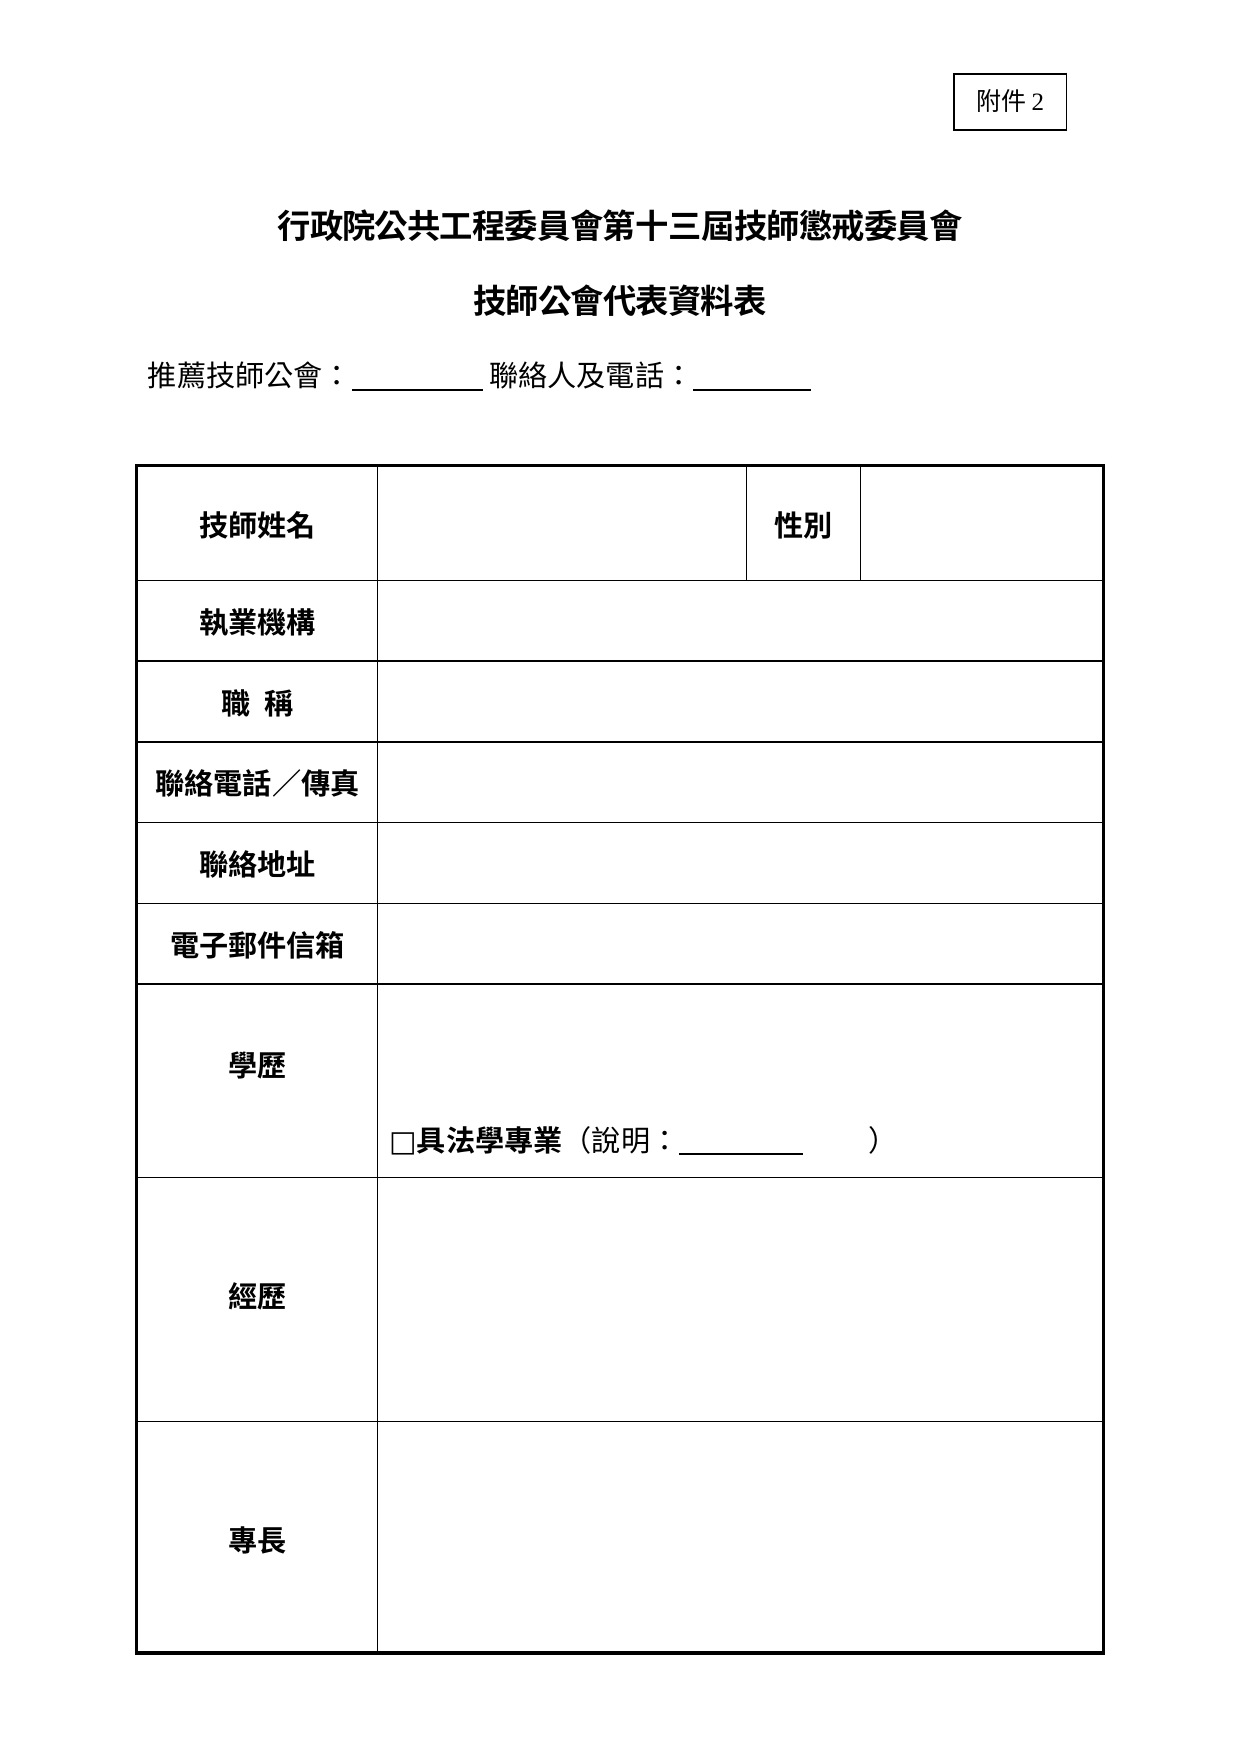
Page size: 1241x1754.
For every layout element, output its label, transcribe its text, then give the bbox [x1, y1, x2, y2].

table_cell 專長 [138, 1422, 377, 1651]
table_cell □具法學專業（說明： ） [378, 985, 1102, 1176]
table_cell 聯絡電話／傳真 [138, 743, 377, 822]
table_cell [378, 1422, 1102, 1651]
table_header [861, 467, 1102, 579]
table_cell 聯絡地址 [138, 823, 377, 902]
text 行政院公共工程委員會第十三屆技師懲戒委員會 [148, 186, 1092, 261]
table_cell 執業機構 [138, 581, 377, 660]
table_cell 職 稱 [138, 662, 377, 741]
table_cell 電子郵件信箱 [138, 904, 377, 983]
text 附件2 [970, 82, 1051, 118]
table_cell [378, 904, 1102, 983]
table_header 技師姓名 [138, 467, 377, 579]
table_cell [378, 581, 1102, 660]
table_cell [378, 743, 1102, 822]
table_header 性別 [747, 467, 860, 579]
table_header [378, 467, 746, 579]
text 推薦技師公會： 聯絡人及電話： [148, 336, 1143, 411]
table_cell [378, 823, 1102, 902]
table_cell [378, 1178, 1102, 1421]
table_cell 經歷 [138, 1178, 377, 1421]
table_cell 學歷 [138, 985, 377, 1176]
text 技師公會代表資料表 [148, 261, 1092, 336]
table_cell [378, 662, 1102, 741]
